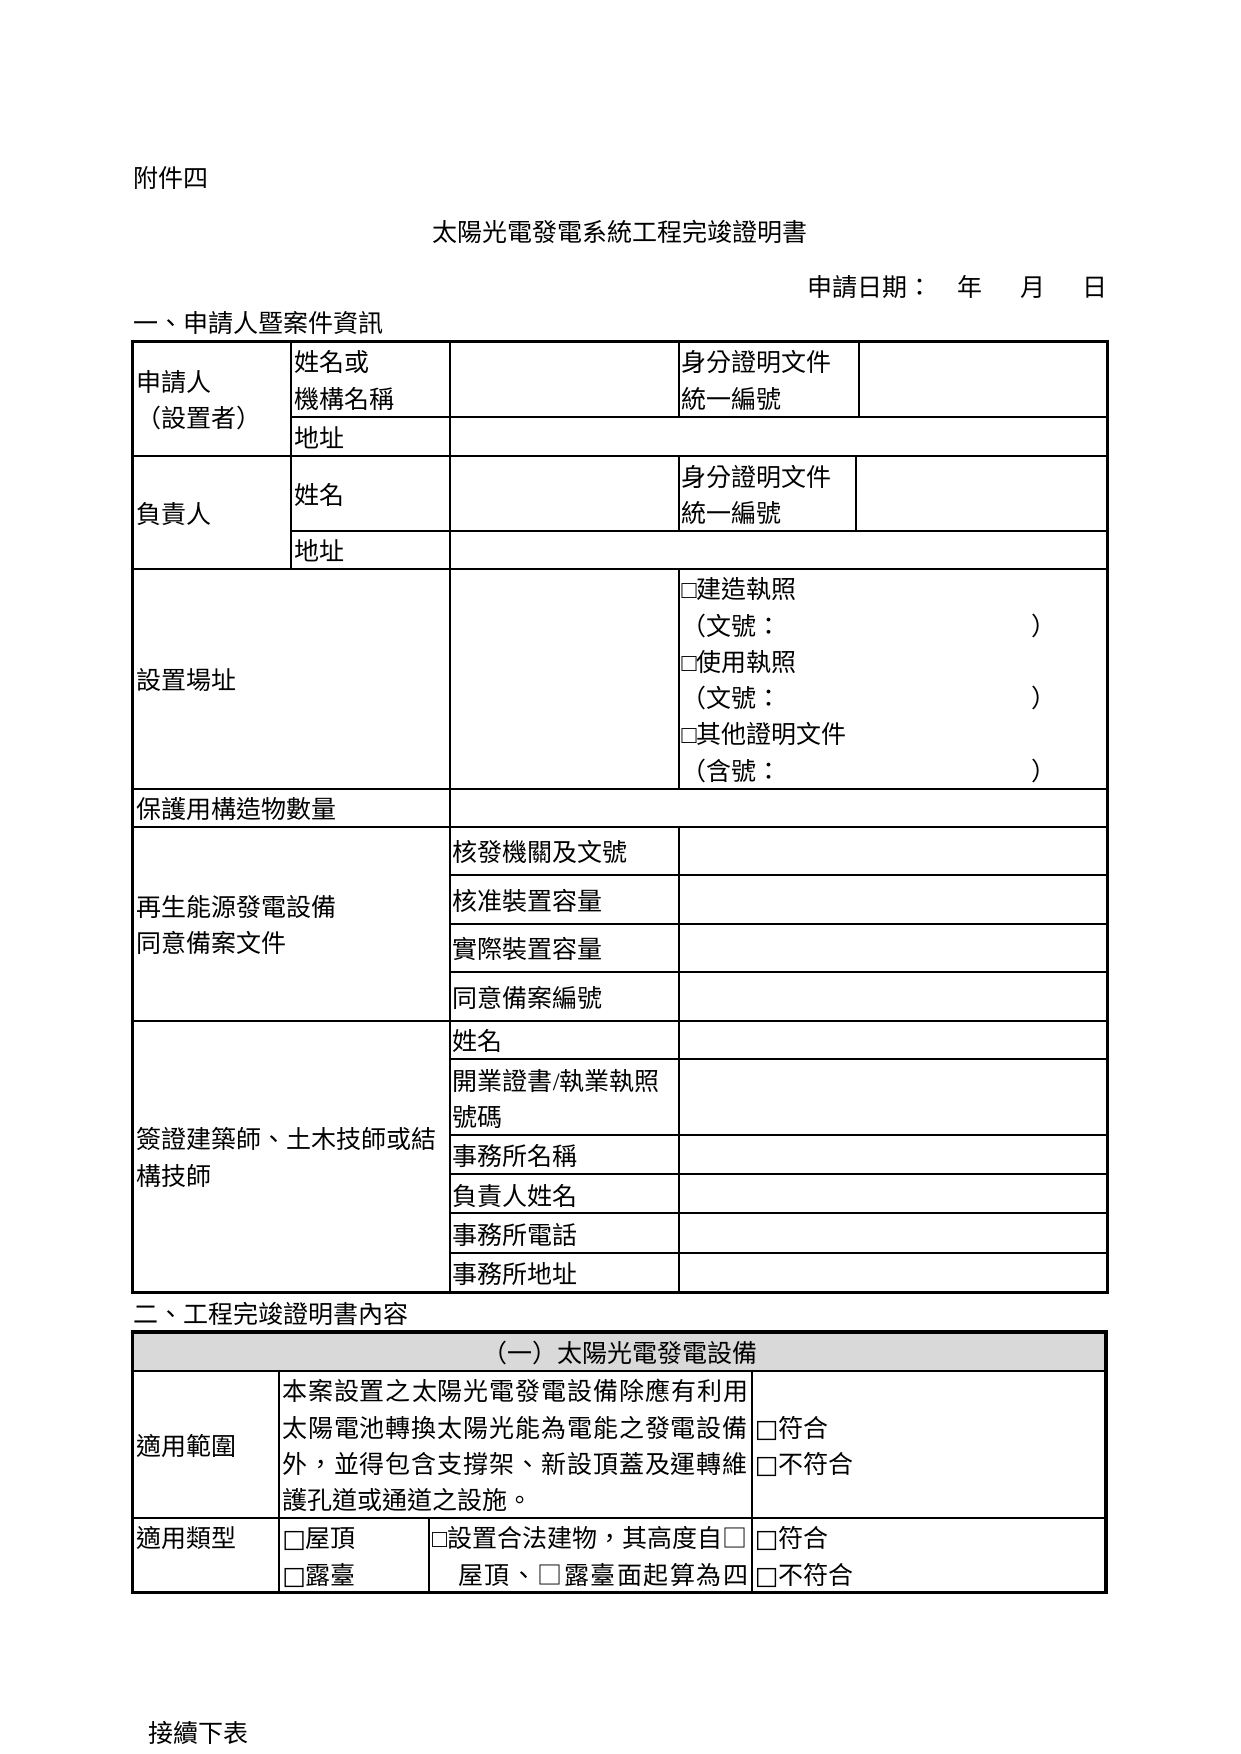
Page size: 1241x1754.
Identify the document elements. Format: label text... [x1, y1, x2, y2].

table_cell 負責人姓名 [451, 1175, 678, 1212]
table_cell [451, 532, 1106, 568]
table_header 姓名或 機構名稱 [292, 343, 449, 416]
table_cell 身分證明文件統一編號 [680, 457, 855, 529]
table_cell 核發機關及文號 [451, 828, 678, 874]
table_cell 保護用構造物數量 [134, 790, 449, 826]
text 接續下表 [148, 1713, 293, 1746]
table_cell [451, 418, 1106, 455]
table_cell 事務所電話 [451, 1214, 678, 1252]
text [133, 1706, 308, 1754]
table_cell □屋頂 □露臺 [280, 1519, 428, 1591]
table_cell 設置場址 [134, 570, 449, 787]
table_cell 簽證建築師、土木技師或結構技師 [134, 1022, 449, 1291]
table_cell 實際裝置容量 [451, 925, 678, 971]
table_header 申請人 （設置者） [134, 343, 290, 455]
table_header [451, 343, 678, 416]
table_cell □設置合法建物，其高度自□屋頂、□露臺面起算為四 [430, 1519, 751, 1591]
table_cell [680, 1136, 1106, 1173]
table_cell 事務所名稱 [451, 1136, 678, 1173]
table_cell [680, 1060, 1106, 1133]
subtitle 太陽光電發電系統工程完竣證明書 [133, 213, 1107, 249]
table_cell □符合 □不符合 [753, 1372, 1104, 1517]
text 申請日期： 年 月 日 [133, 267, 1107, 303]
table_cell 地址 [292, 418, 449, 455]
table_cell 同意備案編號 [451, 973, 678, 1019]
table_cell 再生能源發電設備 同意備案文件 [134, 828, 449, 1019]
table_cell [680, 1254, 1106, 1291]
table_cell 開業證書/執業執照號碼 [451, 1060, 678, 1133]
table_cell 適用範圍 [134, 1372, 278, 1517]
table_cell [680, 876, 1106, 923]
table_cell [680, 925, 1106, 971]
table_cell 本案設置之太陽光電發電設備除應有利用太陽電池轉換太陽光能為電能之發電設備外，並得包含支撐架、新設頂蓋及運轉維護孔道或通道之設施。 [280, 1372, 751, 1517]
table_cell □符合 □不符合 [753, 1519, 1104, 1591]
table_cell [451, 790, 1106, 826]
table_cell 姓名 [292, 457, 449, 529]
text 二、工程完竣證明書內容 [133, 1294, 1107, 1330]
text 附件四 [133, 158, 1107, 194]
table_cell [680, 1022, 1106, 1058]
table_cell □建造執照 （文號： ） □使用執照 （文號： ） □其他證明文件 （含號： ） [680, 570, 1106, 787]
table_cell 負責人 [134, 457, 290, 568]
table_cell [680, 973, 1106, 1019]
table_header [860, 343, 1106, 416]
table_cell [451, 570, 678, 787]
table_cell 姓名 [451, 1022, 678, 1058]
table_cell 地址 [292, 532, 449, 568]
text 一、申請人暨案件資訊 [133, 303, 1107, 339]
table_header 身分證明文件統一編號 [680, 343, 858, 416]
table_cell [857, 457, 1106, 529]
table_header （一）太陽光電發電設備 [134, 1334, 1104, 1370]
table_cell [680, 1214, 1106, 1252]
table_cell [451, 457, 678, 529]
table_cell 事務所地址 [451, 1254, 678, 1291]
table_cell [680, 828, 1106, 874]
table_cell 核准裝置容量 [451, 876, 678, 923]
table_cell [680, 1175, 1106, 1212]
table_cell 適用類型 [134, 1519, 278, 1591]
